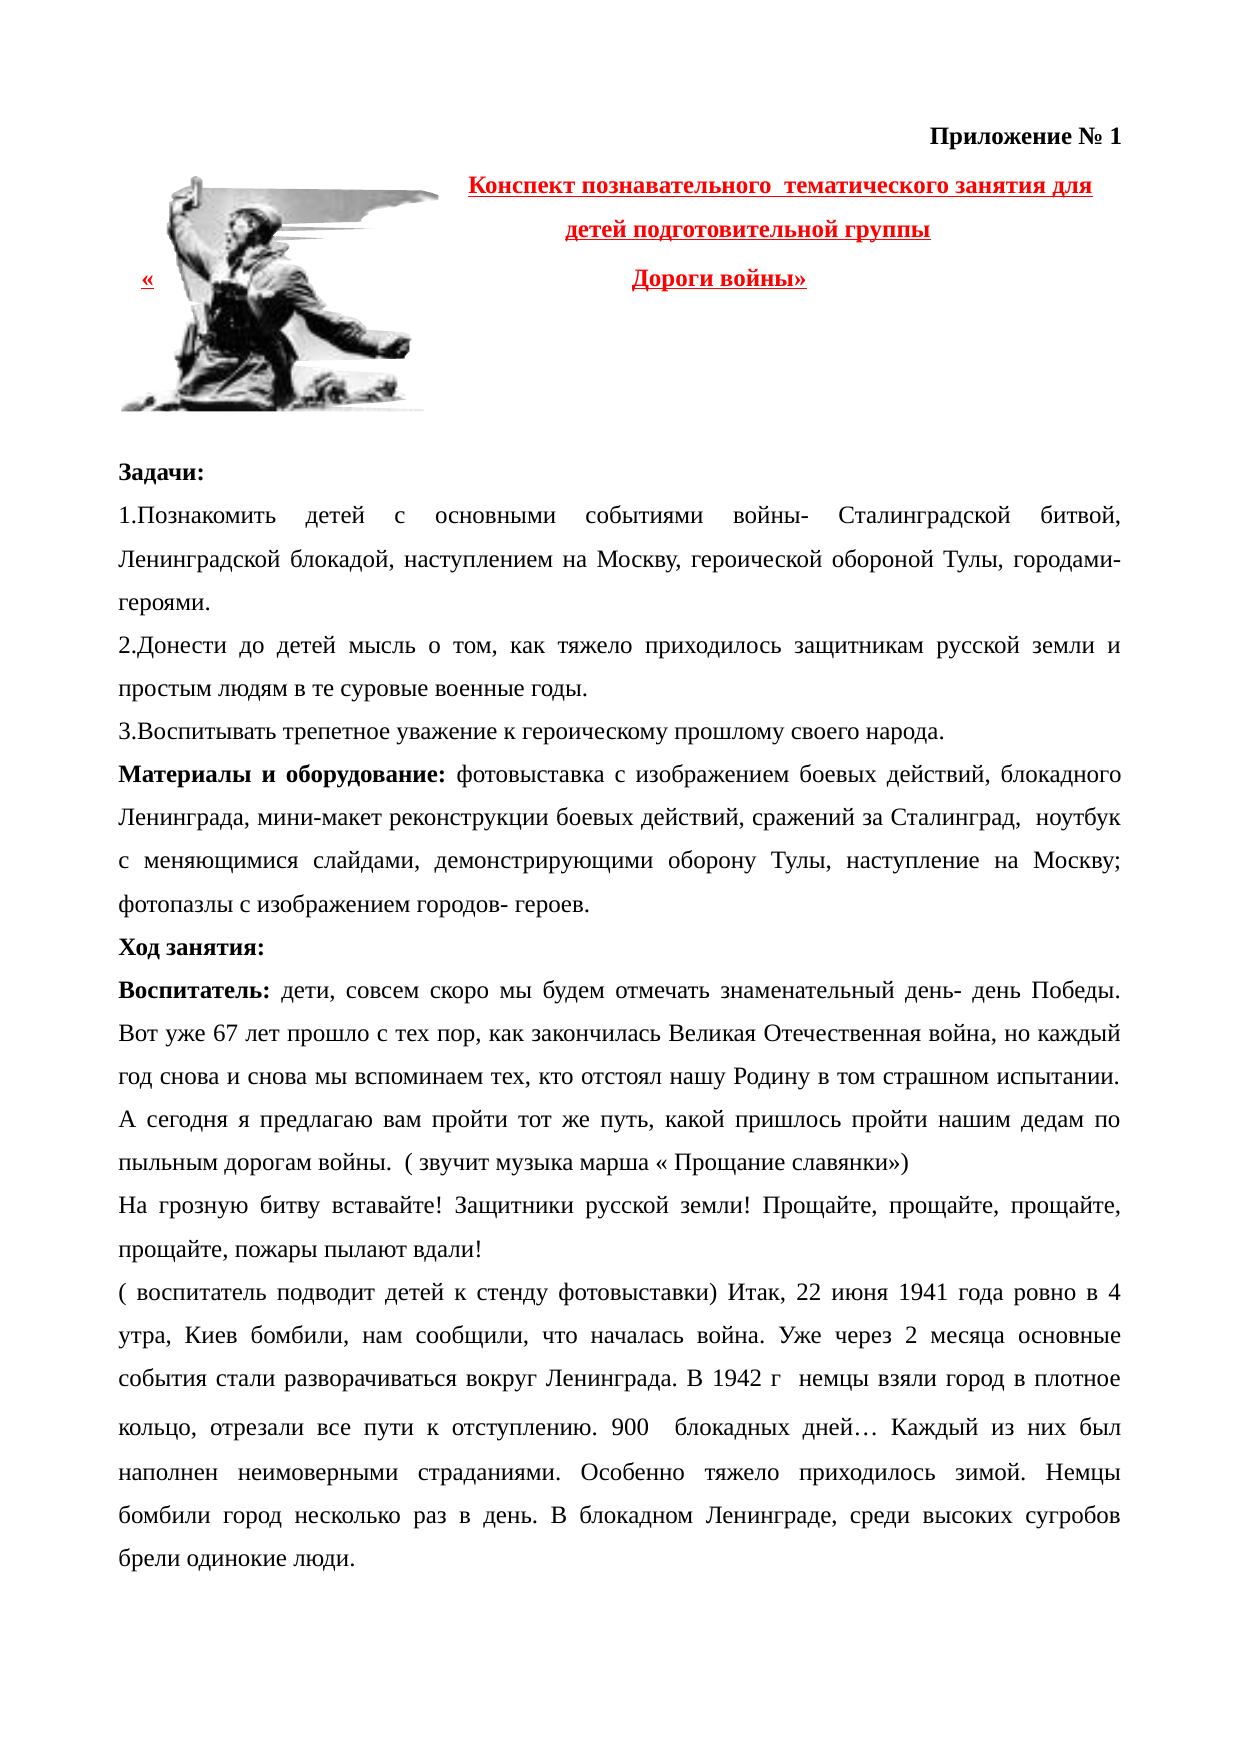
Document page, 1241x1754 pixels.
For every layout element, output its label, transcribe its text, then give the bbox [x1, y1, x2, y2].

text ( воспитатель подводит детей к стенду фотовыставки) Итак, 22 июня 1941 года ровно в 4 утра, Киев бомбили, нам сообщили, что началась война. Уже через 2 месяца основные события стали разворачиваться вокруг Ленинграда. В 1942 г немцы взяли город в плотное кольцо, отрезали все пути к отступлению. 900 блокадных дней… Каждый из них был наполнен неимоверными страданиями. Особенно тяжело приходилось зимой. Немцы бомбили город несколько раз в день. В блокадном Ленинграде, среди высоких сугробов брели одинокие люди. [118, 1277, 1122, 1572]
text Материалы и оборудование: фотовыставка с изображением боевых действий, блокадного Ленинграда, мини-макет реконструкции боевых действий, сражений за Сталинград, ноутбук с меняющимися слайдами, демонстрирующими оборону Тулы, наступление на Москву; фотопазлы с изображением городов- героев. [118, 759, 1122, 917]
text Конспект познавательного тематического занятия для детей подготовительной группы [118, 171, 1122, 242]
text На грозную битву вставайте! Защитники русской земли! Прощайте, прощайте, прощайте, прощайте, пожары пылают вдали! [118, 1191, 1122, 1262]
list Донести до детей мысль о том, как тяжело приходилось защитникам русской земли и простым людям в те суровые военные годы. [118, 630, 1122, 702]
list Познакомить детей с основными событиями войны- Сталинградской битвой, Ленинградской блокадой, наступлением на Москву, героической обороной Тулы, городами-героями. [118, 501, 1122, 616]
text Дороги войны» [286, 263, 1122, 292]
text Приложение № 1 [118, 121, 1122, 150]
text Воспитатель: дети, совсем скоро мы будем отмечать знаменательный день- день Победы. Вот уже 67 лет прошло с тех пор, как закончилась Великая Отечественная война, но каждый год снова и снова мы вспоминаем тех, кто отстоял нашу Родину в том страшном испытании. А сегодня я предлагаю вам пройти тот же путь, какой пришлось пройти нашим дедам по пыльным дорогам войны. ( звучит музыка марша « Прощание славянки») [118, 975, 1122, 1176]
text Ход занятия: [118, 932, 1122, 961]
list Воспитывать трепетное уважение к героическому прошлому своего народа. [118, 716, 1122, 745]
text Задачи: [118, 457, 1122, 486]
text « [118, 263, 185, 292]
